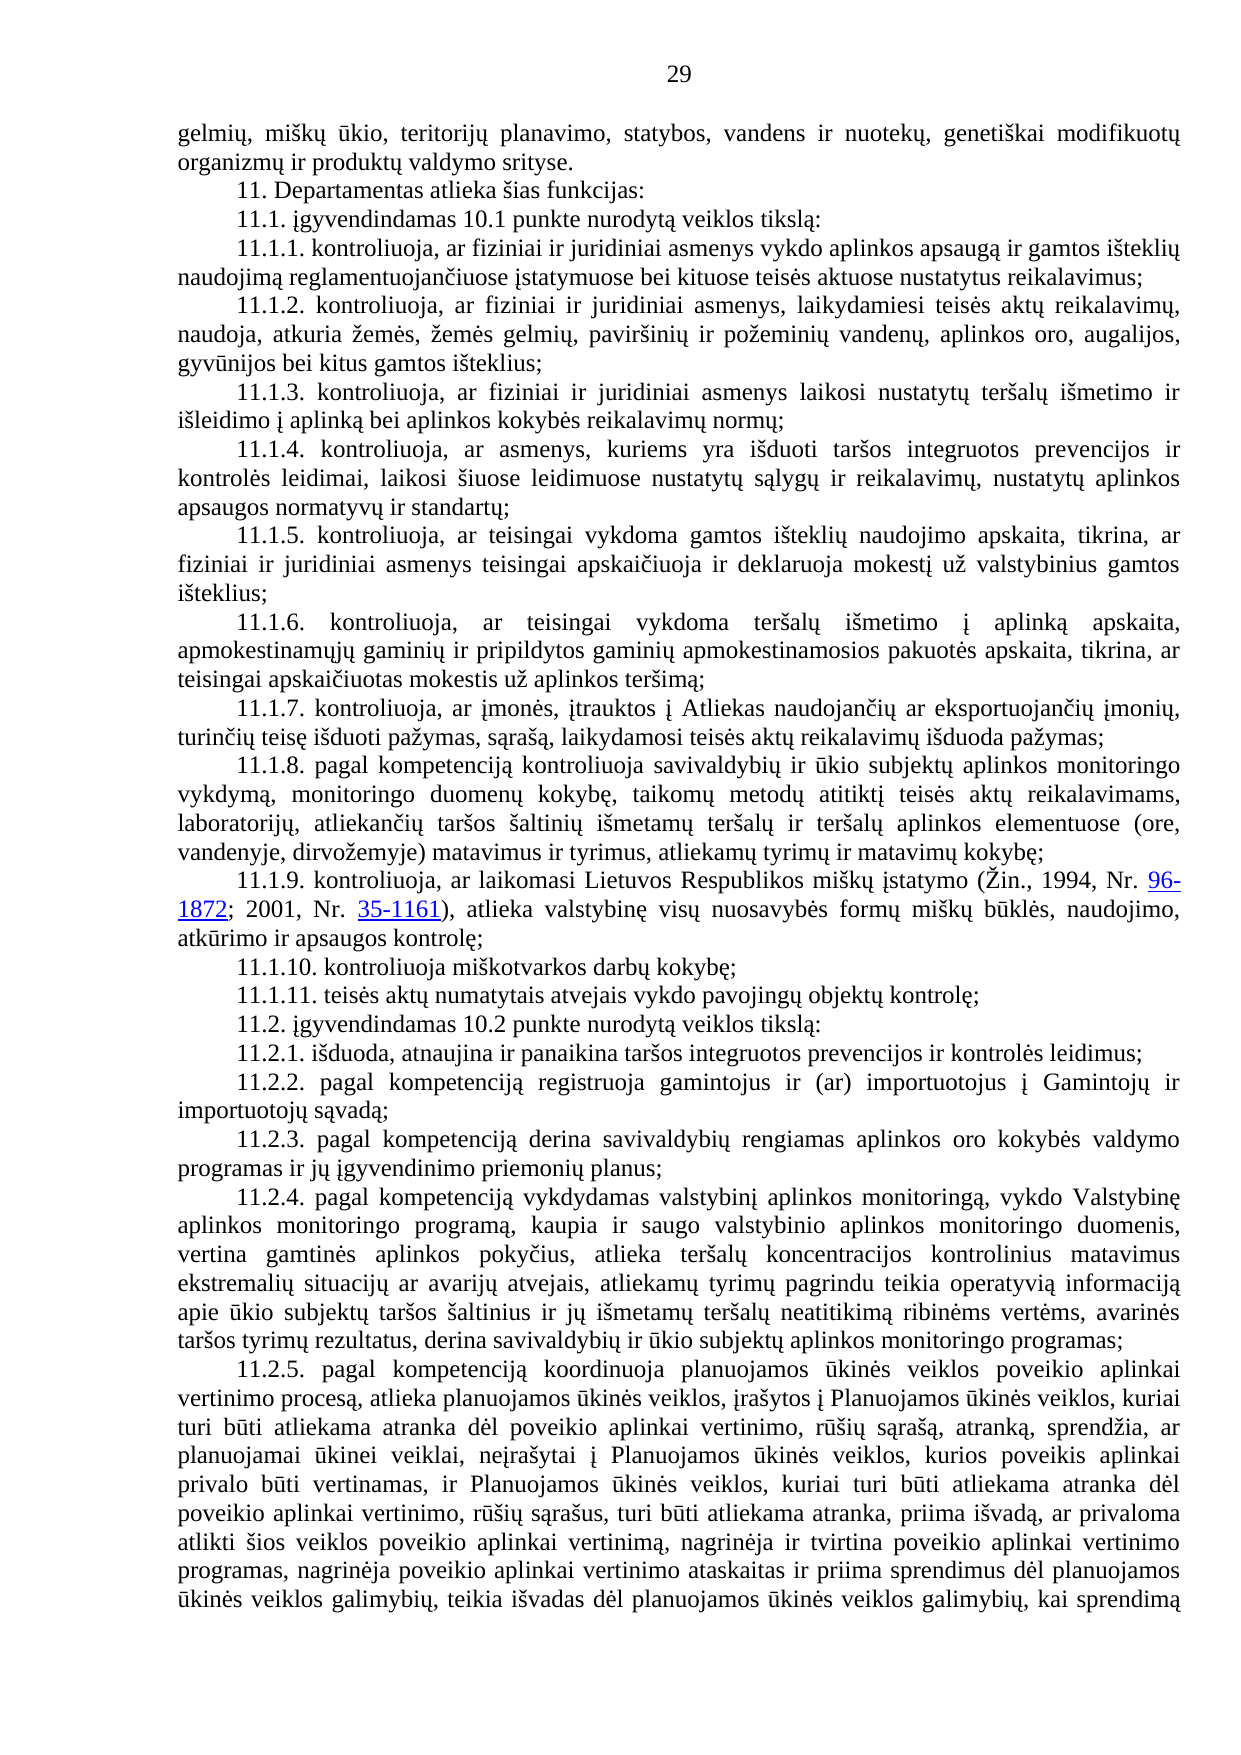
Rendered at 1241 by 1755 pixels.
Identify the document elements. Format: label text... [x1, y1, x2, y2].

text 11.2.2. pagal kompetenciją registruoja gamintojus ir (ar) importuotojus į Gamintojų ir importuotojų sąvadą; [177, 1067, 1181, 1124]
text 11.2.4. pagal kompetenciją vykdydamas valstybinį aplinkos monitoringą, vykdo Valstybinę aplinkos monitoringo programą, kaupia ir saugo valstybinio aplinkos monitoringo duomenis, vertina gamtinės aplinkos pokyčius, atlieka teršalų koncentracijos kontrolinius matavimus ekstremalių situacijų ar avarijų atvejais, atliekamų tyrimų pagrindu teikia operatyvią informaciją apie ūkio subjektų taršos šaltinius ir jų išmetamų teršalų neatitikimą ribinėms vertėms, avarinės taršos tyrimų rezultatus, derina savivaldybių ir ūkio subjektų aplinkos monitoringo programas; [177, 1182, 1181, 1354]
text 11.1.10. kontroliuoja miškotvarkos darbų kokybę; [177, 952, 1181, 981]
text 11.2.3. pagal kompetenciją derina savivaldybių rengiamas aplinkos oro kokybės valdymo programas ir jų įgyvendinimo priemonių planus; [177, 1124, 1181, 1182]
text 11.2. įgyvendindamas 10.2 punkte nurodytą veiklos tikslą: [177, 1009, 1181, 1038]
text 11.1.5. kontroliuoja, ar teisingai vykdoma gamtos išteklių naudojimo apskaita, tikrina, ar fiziniai ir juridiniai asmenys teisingai apskaičiuoja ir deklaruoja mokestį už valstybinius gamtos išteklius; [177, 521, 1181, 607]
text 11. Departamentas atlieka šias funkcijas: [177, 176, 1181, 204]
text 11.1. įgyvendindamas 10.1 punkte nurodytą veiklos tikslą: [177, 204, 1181, 233]
text 11.1.9. kontroliuoja, ar laikomasi Lietuvos Respublikos miškų įstatymo (Žin., 1994, Nr. 96-1872; 2001, Nr. 35-1161), atlieka valstybinę visų nuosavybės formų miškų būklės, naudojimo, atkūrimo ir apsaugos kontrolę; [177, 866, 1181, 952]
text 11.1.8. pagal kompetenciją kontroliuoja savivaldybių ir ūkio subjektų aplinkos monitoringo vykdymą, monitoringo duomenų kokybę, taikomų metodų atitiktį teisės aktų reikalavimams, laboratorijų, atliekančių taršos šaltinių išmetamų teršalų ir teršalų aplinkos elementuose (ore, vandenyje, dirvožemyje) matavimus ir tyrimus, atliekamų tyrimų ir matavimų kokybę; [177, 751, 1181, 866]
text 11.1.3. kontroliuoja, ar fiziniai ir juridiniai asmenys laikosi nustatytų teršalų išmetimo ir išleidimo į aplinką bei aplinkos kokybės reikalavimų normų; [177, 377, 1181, 434]
text 11.1.7. kontroliuoja, ar įmonės, įtrauktos į Atliekas naudojančių ar eksportuojančių įmonių, turinčių teisę išduoti pažymas, sąrašą, laikydamosi teisės aktų reikalavimų išduoda pažymas; [177, 693, 1181, 751]
text 11.2.5. pagal kompetenciją koordinuoja planuojamos ūkinės veiklos poveikio aplinkai vertinimo procesą, atlieka planuojamos ūkinės veiklos, įrašytos į Planuojamos ūkinės veiklos, kuriai turi būti atliekama atranka dėl poveikio aplinkai vertinimo, rūšių sąrašą, atranką, sprendžia, ar planuojamai ūkinei veiklai, neįrašytai į Planuojamos ūkinės veiklos, kurios poveikis aplinkai privalo būti vertinamas, ir Planuojamos ūkinės veiklos, kuriai turi būti atliekama atranka dėl poveikio aplinkai vertinimo, rūšių sąrašus, turi būti atliekama atranka, priima išvadą, ar privaloma atlikti šios veiklos poveikio aplinkai vertinimą, nagrinėja ir tvirtina poveikio aplinkai vertinimo programas, nagrinėja poveikio aplinkai vertinimo ataskaitas ir priima sprendimus dėl planuojamos ūkinės veiklos galimybių, teikia išvadas dėl planuojamos ūkinės veiklos galimybių, kai sprendimą [177, 1354, 1181, 1613]
text 11.1.6. kontroliuoja, ar teisingai vykdoma teršalų išmetimo į aplinką apskaita, apmokestinamųjų gaminių ir pripildytos gaminių apmokestinamosios pakuotės apskaita, tikrina, ar teisingai apskaičiuotas mokestis už aplinkos teršimą; [177, 607, 1181, 693]
text 11.1.1. kontroliuoja, ar fiziniai ir juridiniai asmenys vykdo aplinkos apsaugą ir gamtos išteklių naudojimą reglamentuojančiuose įstatymuose bei kituose teisės aktuose nustatytus reikalavimus; [177, 233, 1181, 291]
text 11.2.1. išduoda, atnaujina ir panaikina taršos integruotos prevencijos ir kontrolės leidimus; [177, 1038, 1181, 1067]
text gelmių, miškų ūkio, teritorijų planavimo, statybos, vandens ir nuotekų, genetiškai modifikuotų organizmų ir produktų valdymo srityse. [177, 118, 1181, 176]
text 11.1.11. teisės aktų numatytais atvejais vykdo pavojingų objektų kontrolę; [177, 981, 1181, 1009]
text 11.1.2. kontroliuoja, ar fiziniai ir juridiniai asmenys, laikydamiesi teisės aktų reikalavimų, naudoja, atkuria žemės, žemės gelmių, paviršinių ir požeminių vandenų, aplinkos oro, augalijos, gyvūnijos bei kitus gamtos išteklius; [177, 291, 1181, 377]
text 11.1.4. kontroliuoja, ar asmenys, kuriems yra išduoti taršos integruotos prevencijos ir kontrolės leidimai, laikosi šiuose leidimuose nustatytų sąlygų ir reikalavimų, nustatytų aplinkos apsaugos normatyvų ir standartų; [177, 434, 1181, 521]
